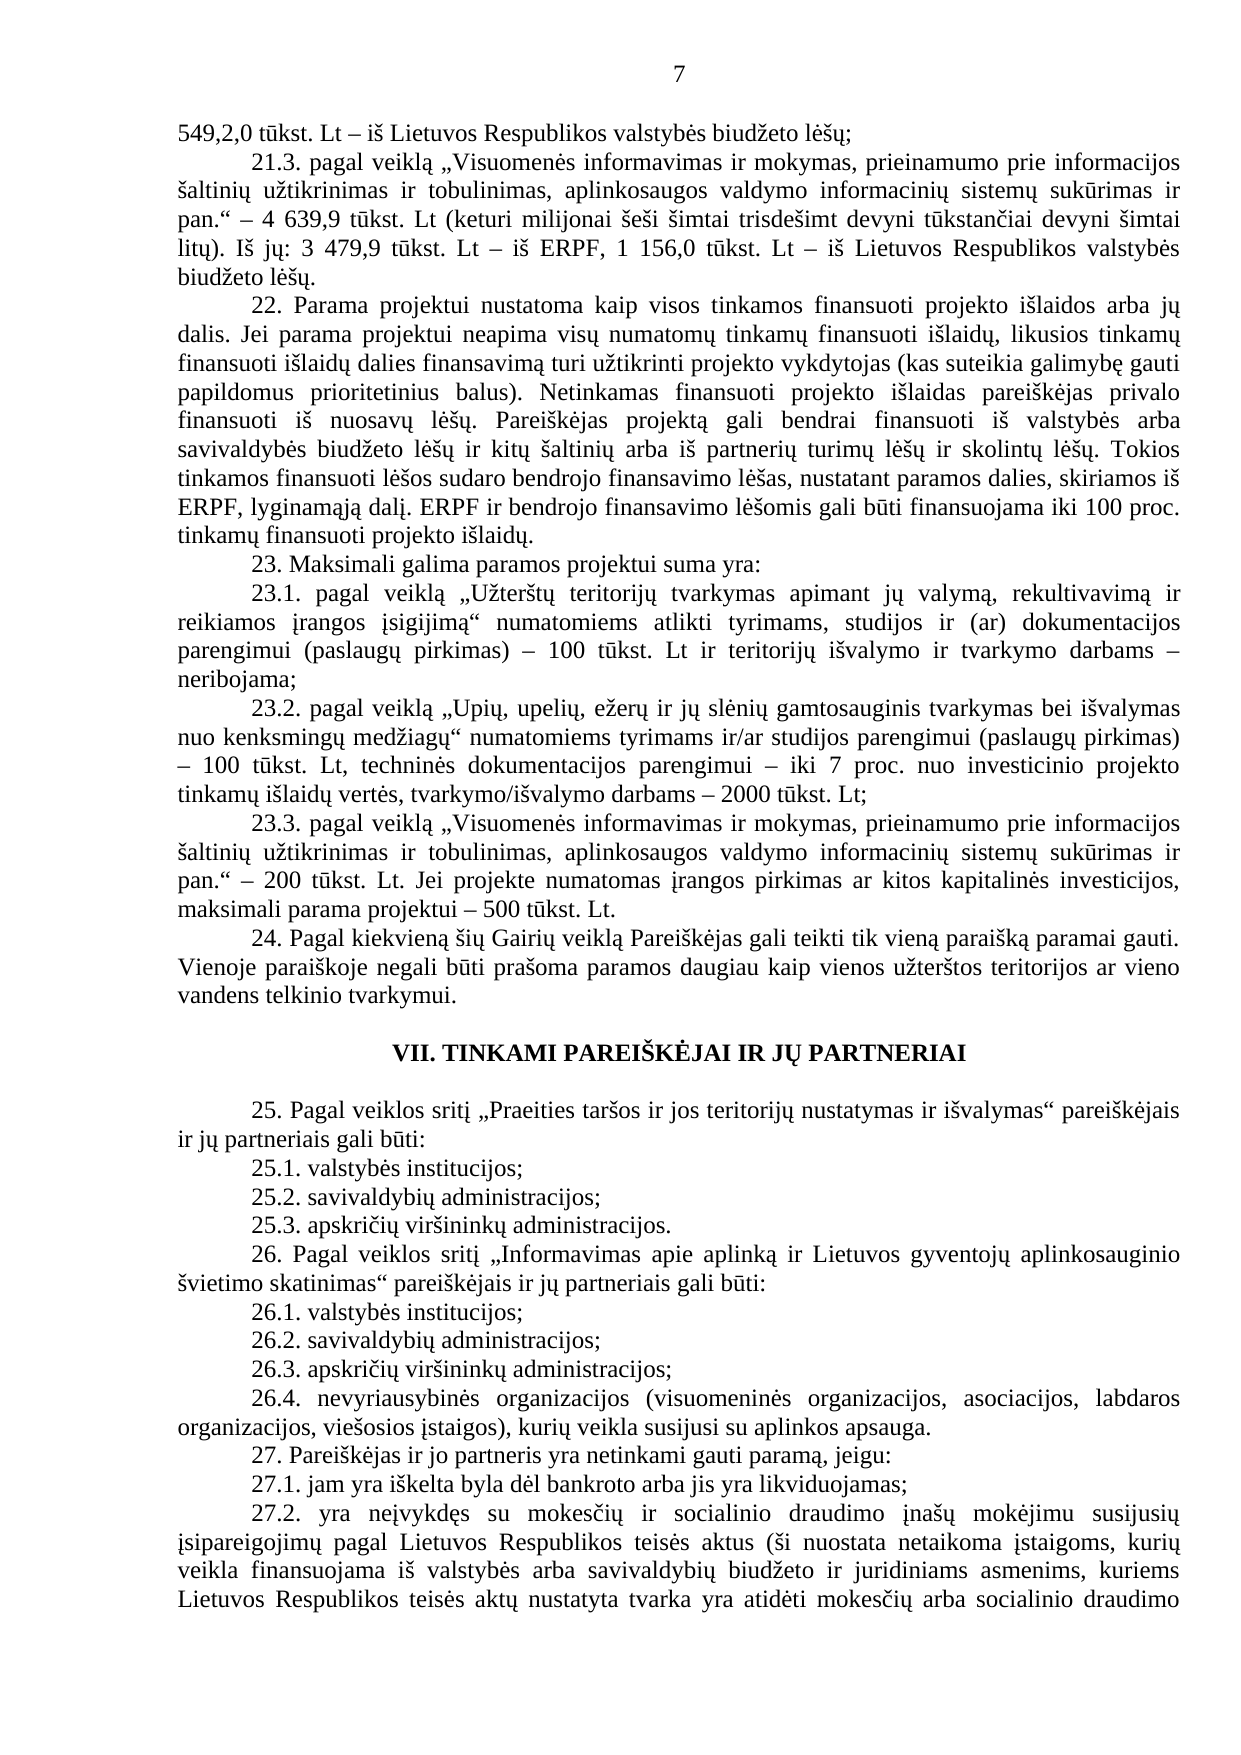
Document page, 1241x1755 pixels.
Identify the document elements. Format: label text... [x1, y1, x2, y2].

text 549,2,0 tūkst. Lt – iš Lietuvos Respublikos valstybės biudžeto lėšų; [177, 118, 1181, 147]
text 26.1. valstybės institucijos; [177, 1297, 1181, 1326]
text 24. Pagal kiekvieną šių Gairių veiklą Pareiškėjas gali teikti tik vieną paraišką paramai gauti. Vienoje paraiškoje negali būti prašoma paramos daugiau kaip vienos užterštos teritorijos ar vieno vandens telkinio tvarkymui. [177, 923, 1181, 1009]
text 21.3. pagal veiklą „Visuomenės informavimas ir mokymas, prieinamumo prie informacijos šaltinių užtikrinimas ir tobulinimas, aplinkosaugos valdymo informacinių sistemų sukūrimas ir pan.“ – 4 639,9 tūkst. Lt (keturi milijonai šeši šimtai trisdešimt devyni tūkstančiai devyni šimtai litų). Iš jų: 3 479,9 tūkst. Lt – iš ERPF, 1 156,0 tūkst. Lt – iš Lietuvos Respublikos valstybės biudžeto lėšų. [177, 147, 1181, 291]
text 26.4. nevyriausybinės organizacijos (visuomeninės organizacijos, asociacijos, labdaros organizacijos, viešosios įstaigos), kurių veikla susijusi su aplinkos apsauga. [177, 1383, 1181, 1441]
text 23.1. pagal veiklą „Užterštų teritorijų tvarkymas apimant jų valymą, rekultivavimą ir reikiamos įrangos įsigijimą“ numatomiems atlikti tyrimams, studijos ir (ar) dokumentacijos parengimui (paslaugų pirkimas) – 100 tūkst. Lt ir teritorijų išvalymo ir tvarkymo darbams – neribojama; [177, 578, 1181, 693]
text 26.3. apskričių viršininkų administracijos; [177, 1354, 1181, 1383]
text 23.3. pagal veiklą „Visuomenės informavimas ir mokymas, prieinamumo prie informacijos šaltinių užtikrinimas ir tobulinimas, aplinkosaugos valdymo informacinių sistemų sukūrimas ir pan.“ – 200 tūkst. Lt. Jei projekte numatomas įrangos pirkimas ar kitos kapitalinės investicijos, maksimali parama projektui – 500 tūkst. Lt. [177, 808, 1181, 923]
text 25.2. savivaldybių administracijos; [177, 1182, 1181, 1211]
text 27. Pareiškėjas ir jo partneris yra netinkami gauti paramą, jeigu: [177, 1441, 1181, 1469]
text 27.1. jam yra iškelta byla dėl bankroto arba jis yra likviduojamas; [177, 1469, 1181, 1498]
text 25.1. valstybės institucijos; [177, 1153, 1181, 1182]
text 22. Parama projektui nustatoma kaip visos tinkamos finansuoti projekto išlaidos arba jų dalis. Jei parama projektui neapima visų numatomų tinkamų finansuoti išlaidų, likusios tinkamų finansuoti išlaidų dalies finansavimą turi užtikrinti projekto vykdytojas (kas suteikia galimybę gauti papildomus prioritetinius balus). Netinkamas finansuoti projekto išlaidas pareiškėjas privalo finansuoti iš nuosavų lėšų. Pareiškėjas projektą gali bendrai finansuoti iš valstybės arba savivaldybės biudžeto lėšų ir kitų šaltinių arba iš partnerių turimų lėšų ir skolintų lėšų. Tokios tinkamos finansuoti lėšos sudaro bendrojo finansavimo lėšas, nustatant paramos dalies, skiriamos iš ERPF, lyginamąją dalį. ERPF ir bendrojo finansavimo lėšomis gali būti finansuojama iki 100 proc. tinkamų finansuoti projekto išlaidų. [177, 291, 1181, 549]
text 26. Pagal veiklos sritį „Informavimas apie aplinką ir Lietuvos gyventojų aplinkosauginio švietimo skatinimas“ pareiškėjais ir jų partneriais gali būti: [177, 1239, 1181, 1297]
text VII. TINKAMI PAREIŠKĖJAI IR JŲ PARTNERIAI [177, 1038, 1181, 1067]
text 23. Maksimali galima paramos projektui suma yra: [177, 549, 1181, 578]
text 23.2. pagal veiklą „Upių, upelių, ežerų ir jų slėnių gamtosauginis tvarkymas bei išvalymas nuo kenksmingų medžiagų“ numatomiems tyrimams ir/ar studijos parengimui (paslaugų pirkimas) – 100 tūkst. Lt, techninės dokumentacijos parengimui – iki 7 proc. nuo investicinio projekto tinkamų išlaidų vertės, tvarkymo/išvalymo darbams – 2000 tūkst. Lt; [177, 693, 1181, 808]
text 25.3. apskričių viršininkų administracijos. [177, 1211, 1181, 1239]
text 27.2. yra neįvykdęs su mokesčių ir socialinio draudimo įnašų mokėjimu susijusių įsipareigojimų pagal Lietuvos Respublikos teisės aktus (ši nuostata netaikoma įstaigoms, kurių veikla finansuojama iš valstybės arba savivaldybių biudžeto ir juridiniams asmenims, kuriems Lietuvos Respublikos teisės aktų nustatyta tvarka yra atidėti mokesčių arba socialinio draudimo [177, 1498, 1181, 1613]
text 25. Pagal veiklos sritį „Praeities taršos ir jos teritorijų nustatymas ir išvalymas“ pareiškėjais ir jų partneriais gali būti: [177, 1096, 1181, 1153]
text 26.2. savivaldybių administracijos; [177, 1326, 1181, 1354]
